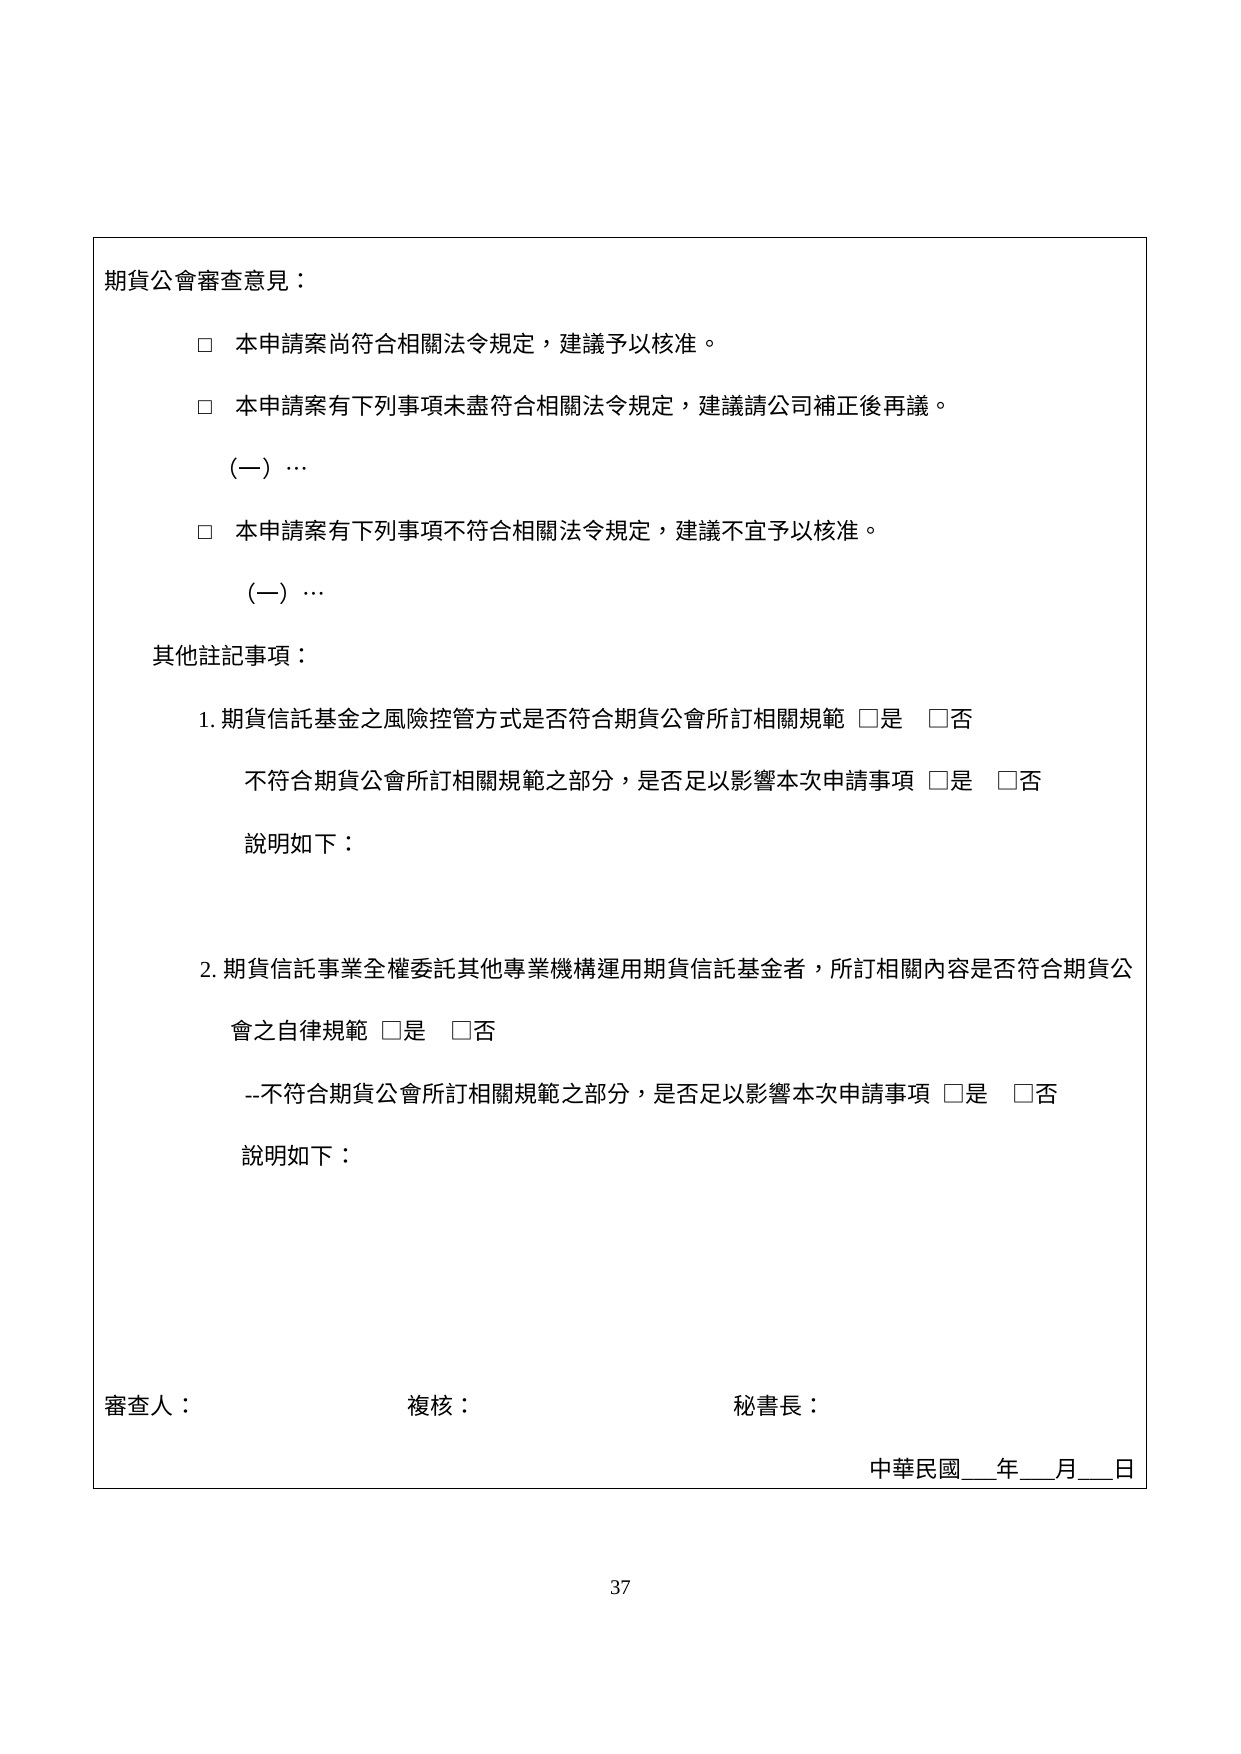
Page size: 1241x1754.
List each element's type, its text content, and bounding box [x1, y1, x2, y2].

table_header 期貨公會審查意見： 本申請案尚符合相關法令規定，建議予以核准。 本申請案有下列事項未盡符合相關法令規定，建議請公司補正後再議。 （一）… 本申請案有下列事項不符合相關法令規定，建議不宜予以核准。 （一）… 其他註記事項： 1. 期貨信託基金之風險控管方式是否符合期貨公會所訂相關規範 □是 □否 不符合期貨公會所訂相關規範之部分，是否足以影響本次申請事項 □是 □否 說明如下： 2. 期貨信託事業全權委託其他專業機構運用期貨信託基金者，所訂相關內容是否符合期貨公會之自律規範 □是 □否 --不符合期貨公會所訂相關規範之部分，是否足以影響本次申請事項 □是 □否 說明如下： 審查人： 複核： 秘書長： 中華民國___年___月___日 [94, 238, 1146, 1488]
